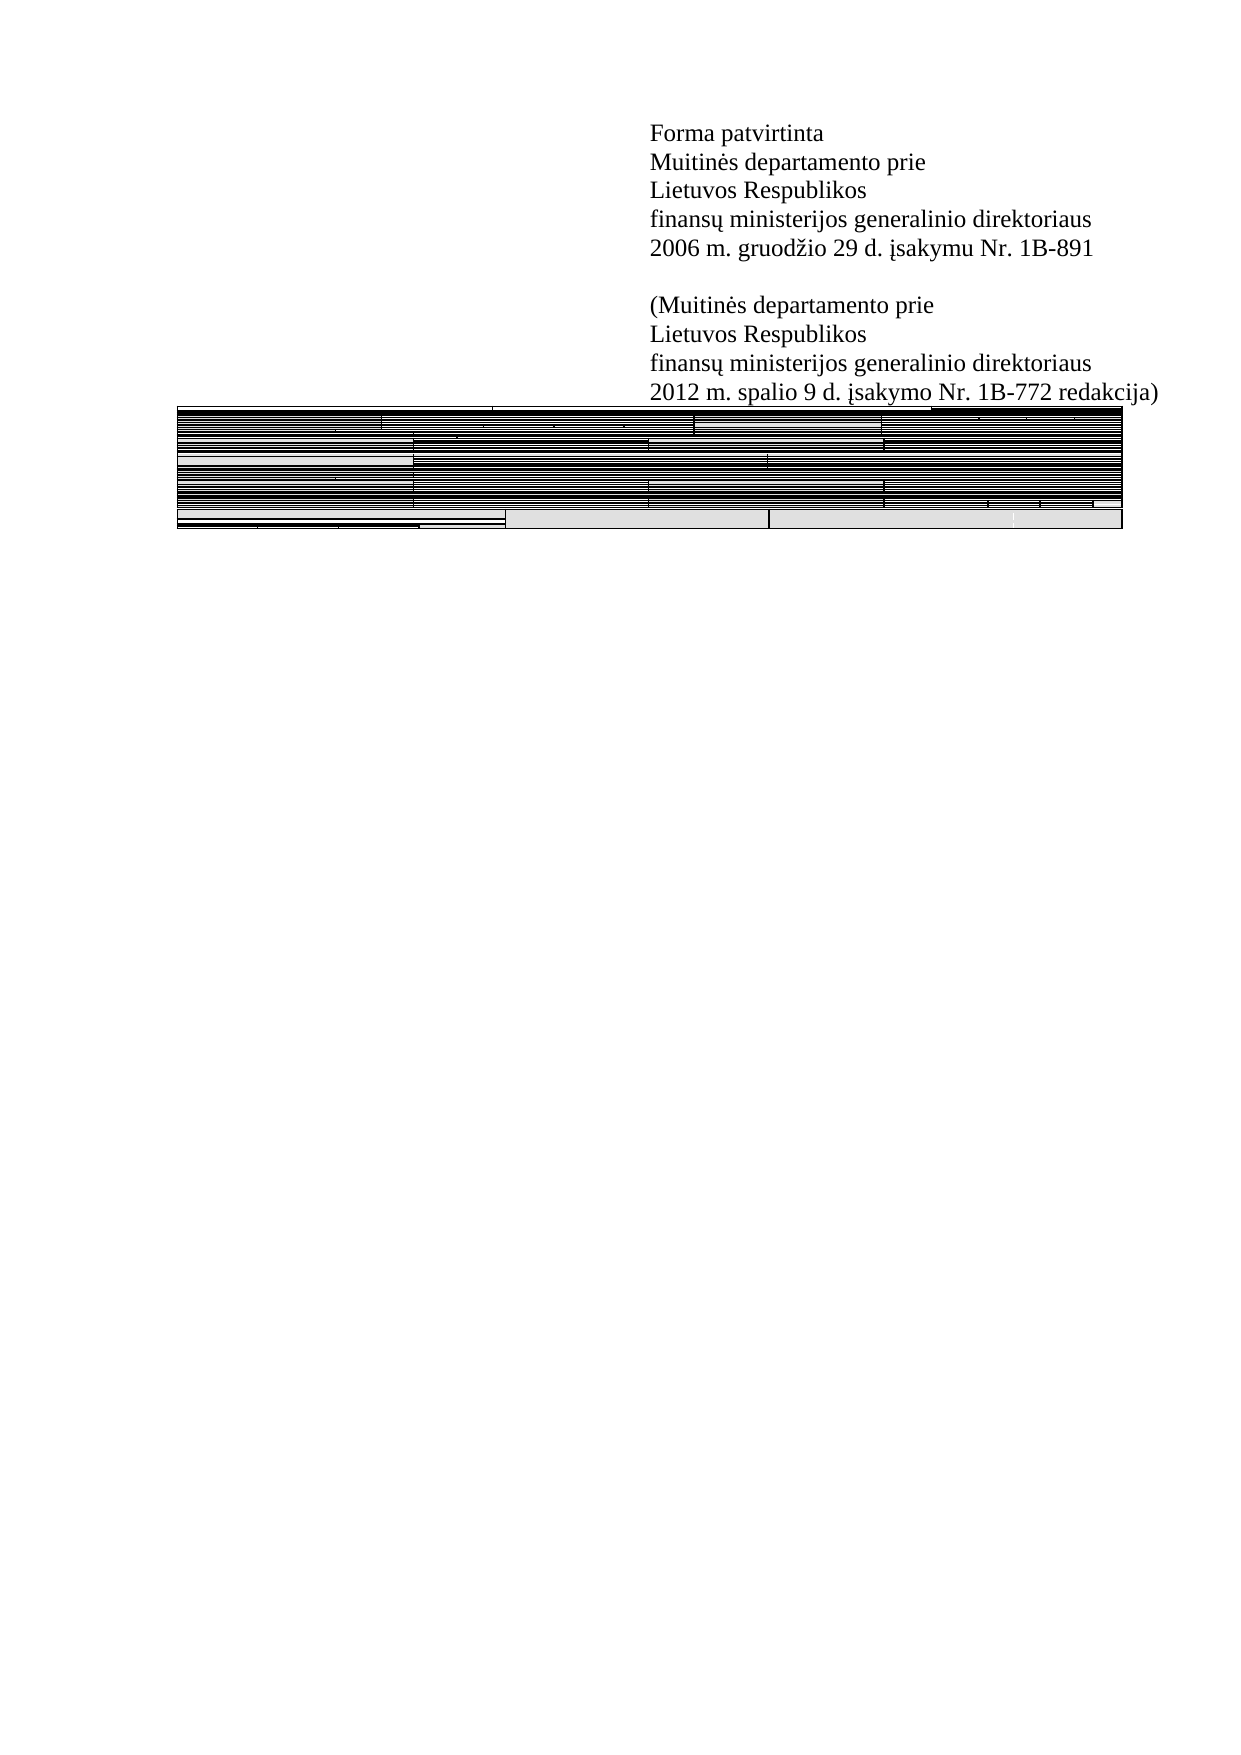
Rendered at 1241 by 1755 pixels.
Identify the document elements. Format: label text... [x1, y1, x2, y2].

text finansų ministerijos generalinio direktoriaus [649, 204, 1181, 233]
text Muitinės departamento prie [649, 147, 1181, 176]
text 2006 m. gruodžio 29 d. įsakymu Nr. 1B-891 [649, 233, 1181, 262]
text 2012 m. spalio 9 d. įsakymo Nr. 1B-772 redakcija) [649, 377, 1181, 406]
text (Muitinės departamento prie [649, 291, 1181, 319]
table_header Signature & stamp competent authority [506, 510, 768, 528]
table_cell Banknotes, coins [178, 457, 413, 465]
text Forma patvirtinta [649, 118, 1181, 147]
text Lietuvos Respublikos [649, 319, 1181, 348]
text finansų ministerijos generalinio direktoriaus [649, 348, 1181, 377]
text Lietuvos Respublikos [649, 176, 1181, 204]
